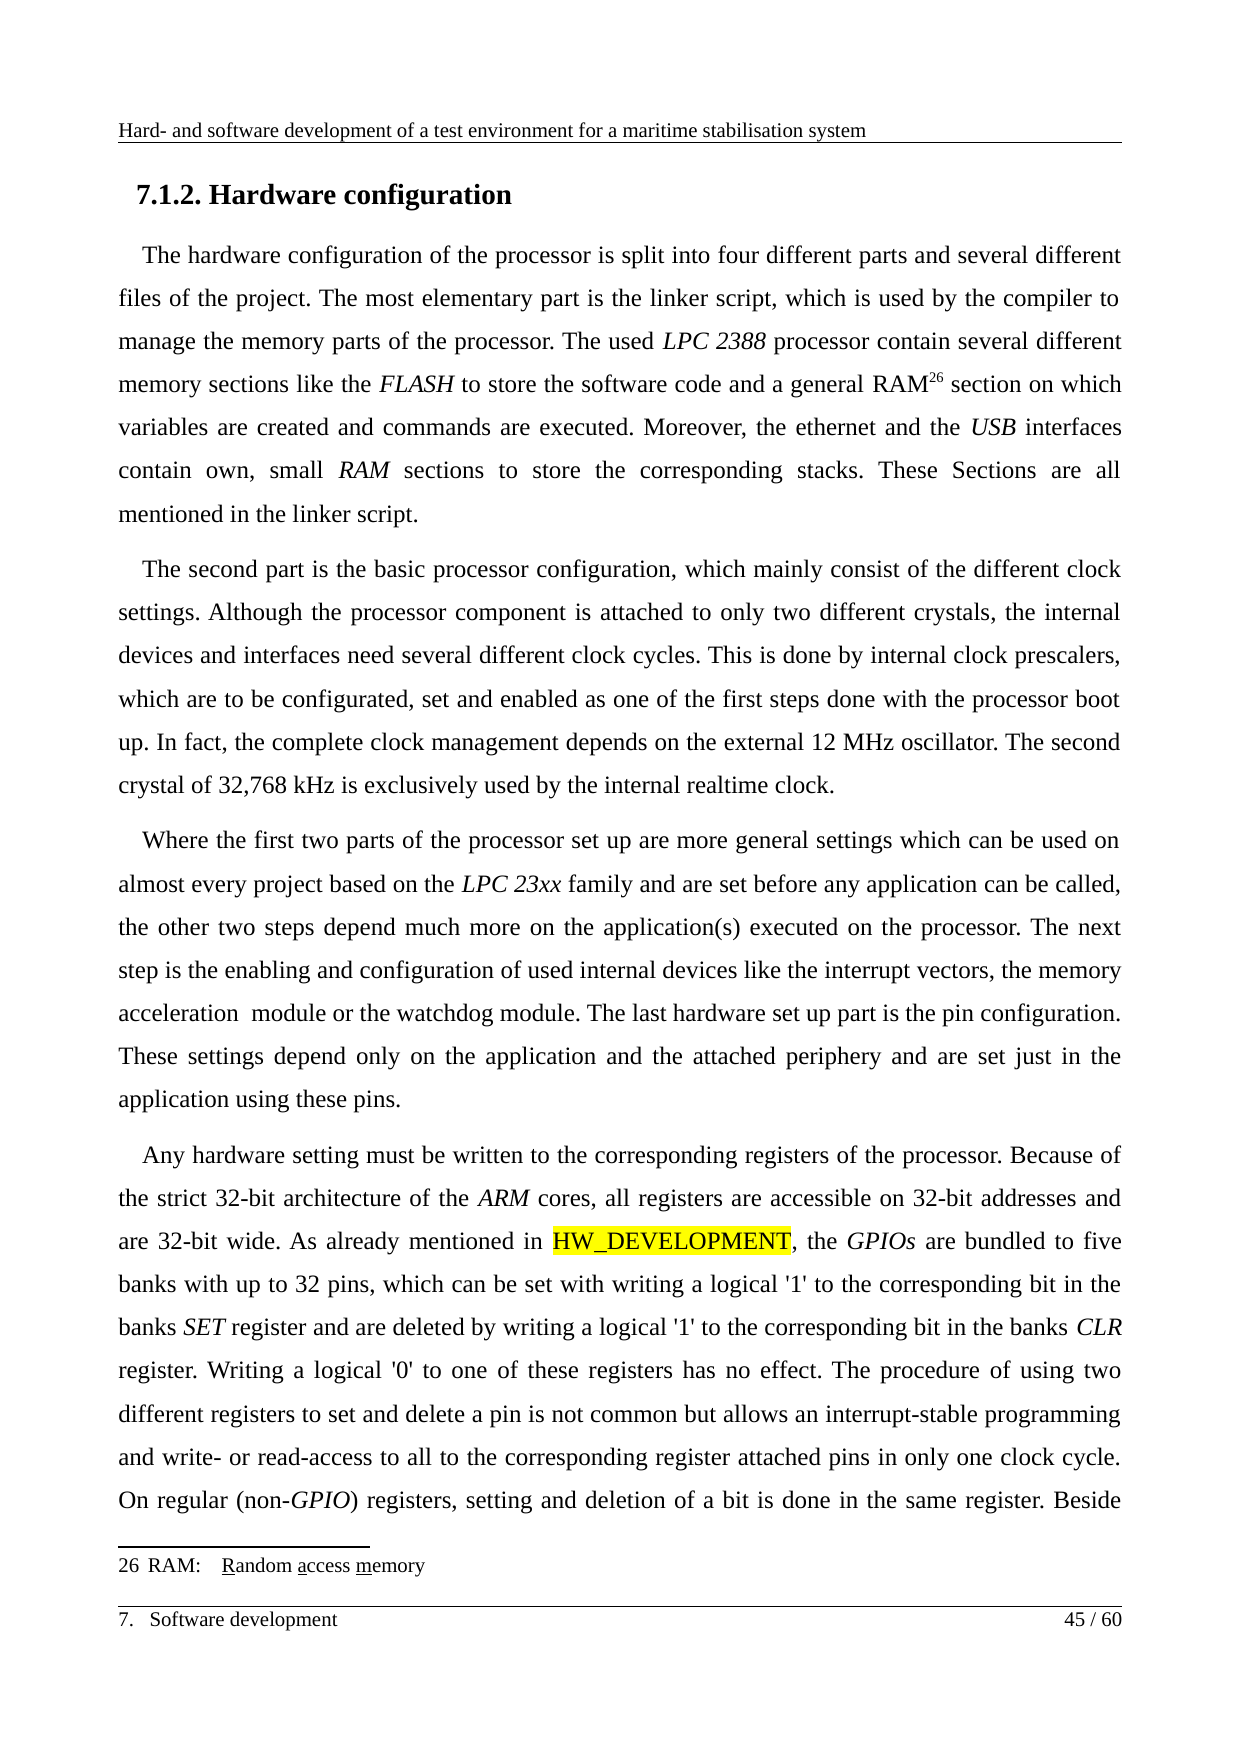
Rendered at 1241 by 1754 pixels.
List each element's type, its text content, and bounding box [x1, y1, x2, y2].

subtitle Hardware configuration [118, 177, 1122, 211]
text Where the first two parts of the processor set up are more general settings which can be used on almost every project based on the LPC 23xx family and are set before any application can be called, the other two steps depend much more on the application(s) executed on the processor. The next step is the enabling and configuration of used internal devices like the interrupt vectors, the memory acceleration module or the watchdog module. The last hardware set up part is the pin configuration. These settings depend only on the application and the attached periphery and are set just in the application using these pins. [118, 826, 1122, 1113]
text Any hardware setting must be written to the corresponding registers of the processor. Because of the strict 32-bit architecture of the ARM cores, all registers are accessible on 32-bit addresses and are 32-bit wide. As already mentioned in HW_DEVELOPMENT, the GPIOs are bundled to five banks with up to 32 pins, which can be set with writing a logical '1' to the corresponding bit in the banks SET register and are deleted by writing a logical '1' to the corresponding bit in the banks CLR register. Writing a logical '0' to one of these registers has no effect. The procedure of using two different registers to set and delete a pin is not common but allows an interrupt-stable programming and write- or read-access to all to the corresponding register attached pins in only one clock cycle. On regular (non-GPIO) registers, setting and deletion of a bit is done in the same register. Beside [118, 1140, 1122, 1514]
text RAM: Random access memory [118, 1553, 1122, 1577]
text The second part is the basic processor configuration, which mainly consist of the different clock settings. Although the processor component is attached to only two different crystals, the internal devices and interfaces need several different clock cycles. This is done by internal clock prescalers, which are to be configurated, set and enabled as one of the first steps done with the processor boot up. In fact, the complete clock management depends on the external 12 MHz oscillator. The second crystal of 32,768 kHz is exclusively used by the internal realtime clock. [118, 554, 1122, 799]
text The hardware configuration of the processor is split into four different parts and several different files of the project. The most elementary part is the linker script, which is used by the compiler to manage the memory parts of the processor. The used LPC 2388 processor contain several different memory sections like the FLASH to store the software code and a general RAM section on which variables are created and commands are executed. Moreover, the ethernet and the USB interfaces contain own, small RAM sections to store the corresponding stacks. These Sections are all mentioned in the linker script. [118, 240, 1122, 527]
